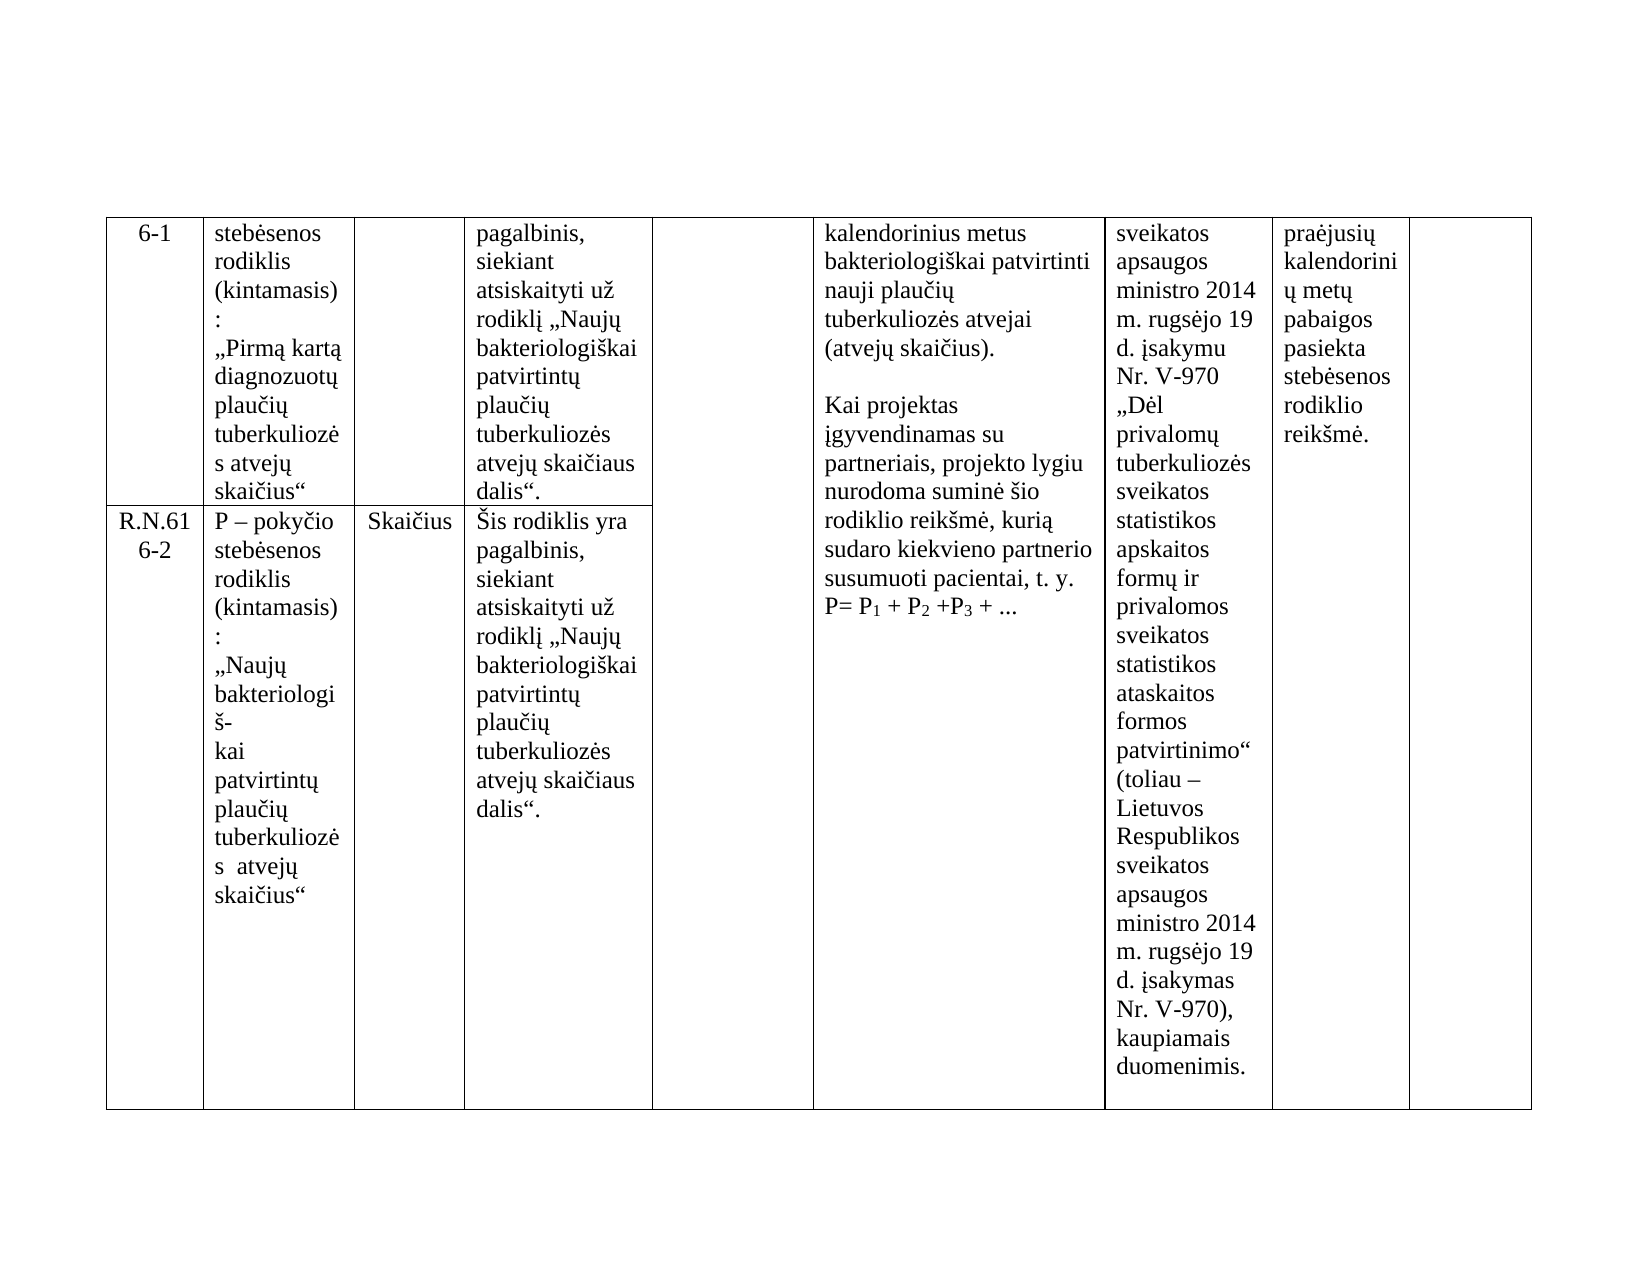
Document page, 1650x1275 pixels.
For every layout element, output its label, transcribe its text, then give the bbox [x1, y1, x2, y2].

table_cell 6-1 [107, 218, 203, 505]
table_cell stebėsenos rodiklis (kintamasis): „Pirmą kartą diagnozuotų plaučių tuberkuliozės atvejų skaičius“ [204, 218, 354, 505]
table_cell sveikatos apsaugos ministro 2014 m. rugsėjo 19 d. įsakymu Nr. V-970 „Dėl privalomų tuberkuliozės sveikatos statistikos apskaitos formų ir privalomos sveikatos statistikos ataskaitos formos patvirtinimo“ (toliau – Lietuvos Respublikos sveikatos apsaugos ministro 2014 m. rugsėjo 19 d. įsakymas Nr. V-970), kaupiamais duomenimis. [1106, 218, 1272, 1109]
table_cell [653, 218, 813, 1109]
table_cell kalendorinius metus bakteriologiškai patvirtinti nauji plaučių tuberkuliozės atvejai (atvejų skaičius). Kai projektas įgyvendinamas su partneriais, projekto lygiu nurodoma suminė šio rodiklio reikšmė, kurią sudaro kiekvieno partnerio susumuoti pacientai, t. y. P= P1 + P2 +P3 + ... [814, 218, 1104, 1109]
table_cell Šis rodiklis yra pagalbinis, siekiant atsiskaityti už rodiklį „Naujų bakteriologiškai patvirtintų plaučių tuberkuliozės atvejų skaičiaus dalis“. [465, 506, 652, 1109]
table_cell praėjusių kalendorinių metų pabaigos pasiekta stebėsenos rodiklio reikšmė. [1273, 218, 1409, 1109]
table_cell Skaičius [355, 506, 464, 1109]
table_cell [1410, 218, 1531, 1109]
table_cell pagalbinis, siekiant atsiskaityti už rodiklį „Naujų bakteriologiškai patvirtintų plaučių tuberkuliozės atvejų skaičiaus dalis“. [465, 218, 652, 505]
table_cell P – pokyčio stebėsenos rodiklis (kintamasis): „Naujų bakteriologiš- kai patvirtintų plaučių tuberkuliozės atvejų skaičius“ [204, 506, 354, 1109]
table_cell R.N.616-2 [107, 506, 203, 1109]
table_cell [355, 218, 464, 505]
